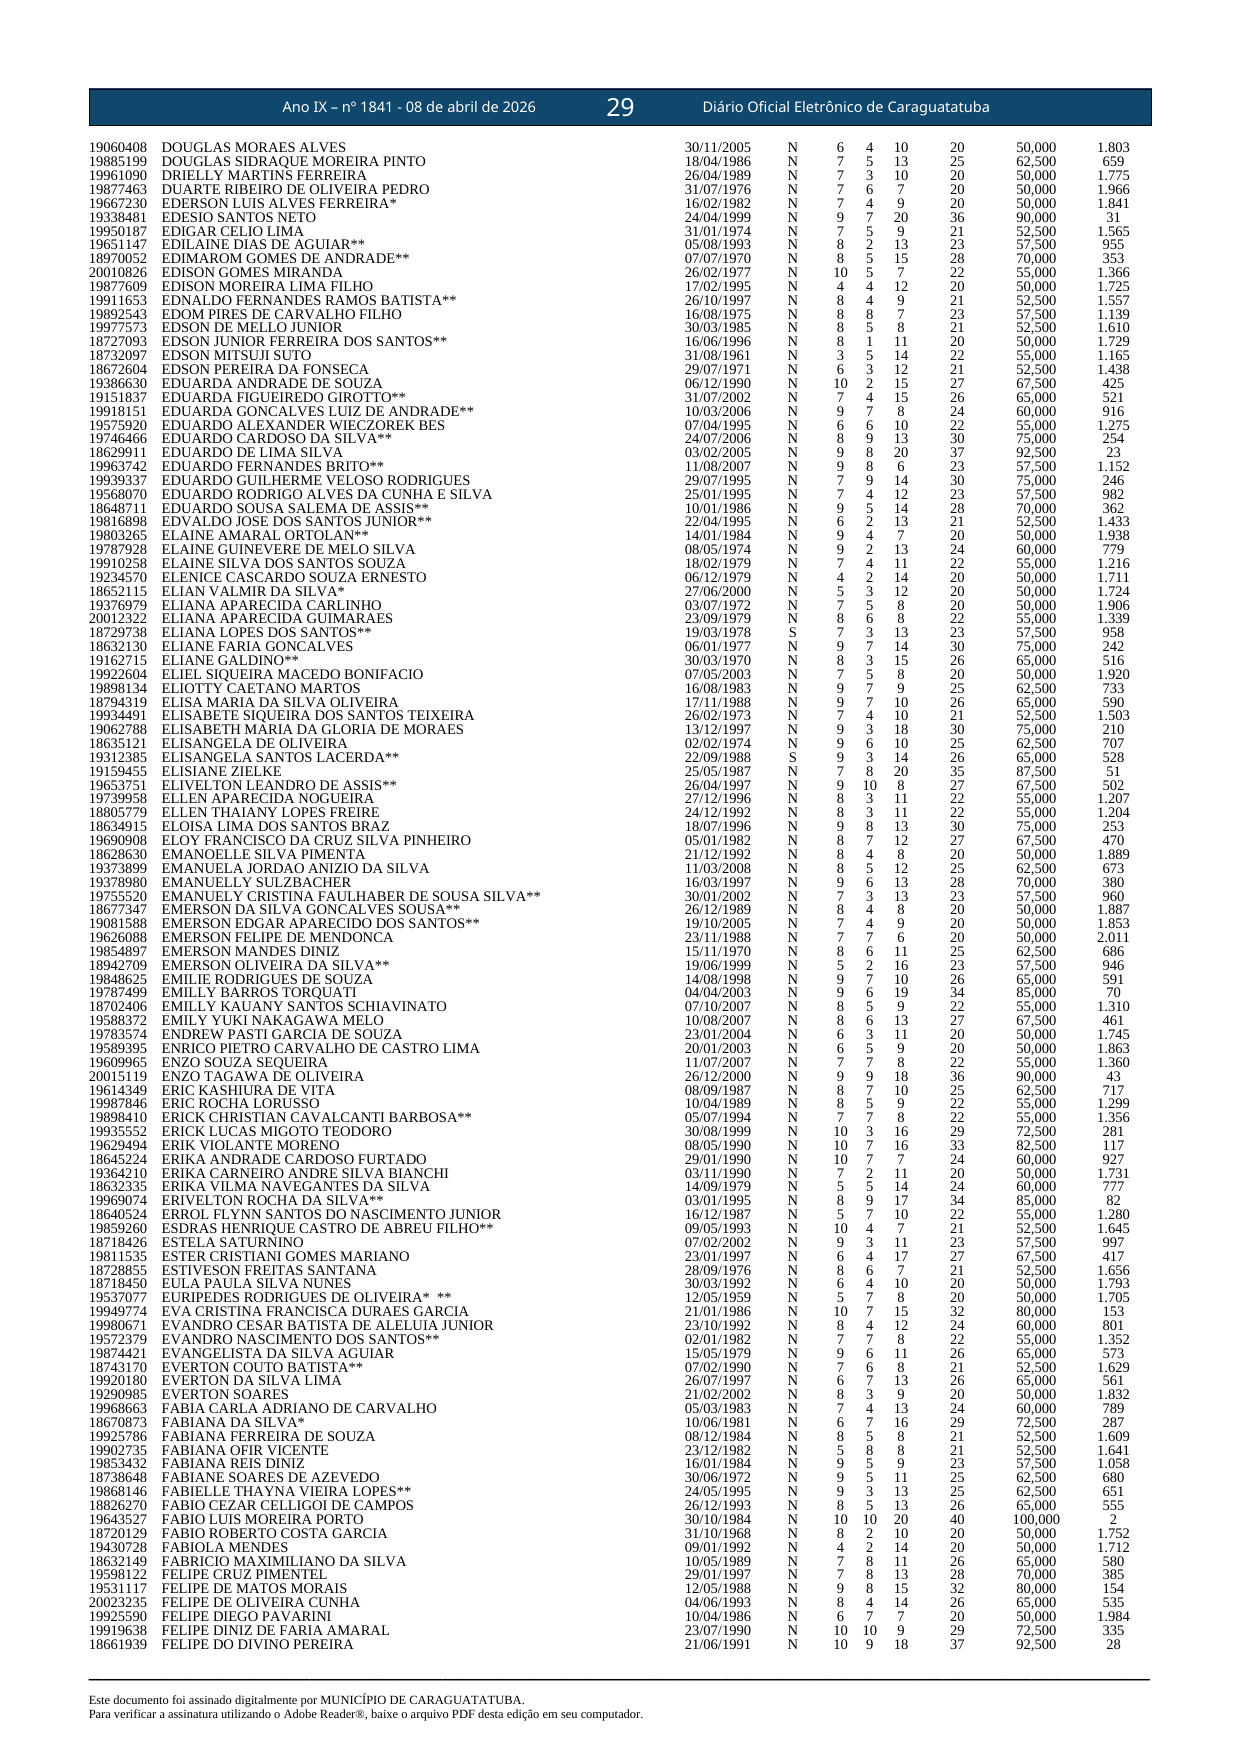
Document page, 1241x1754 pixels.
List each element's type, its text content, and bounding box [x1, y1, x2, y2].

text 19338481 EDESIO SANTOS NETO 24/04/1999 N 9 7 20 36 90,000 31 [88, 211, 1152, 225]
text 19598122 FELIPE CRUZ PIMENTEL 29/01/1997 N 7 8 13 28 70,000 385 [88, 1569, 1152, 1583]
text 19811535 ESTER CRISTIANI GOMES MARIANO 23/01/1997 N 6 4 17 27 67,500 417 [88, 1250, 1152, 1264]
text 19755520 EMANUELY CRISTINA FAULHABER DE SOUSA SILVA** 30/01/2002 N 7 3 13 23 57,500 960 [88, 890, 1152, 904]
text 18628630 EMANOELLE SILVA PIMENTA 21/12/1992 N 8 4 8 20 50,000 1.889 [88, 848, 1152, 862]
text 19922604 ELIEL SIQUEIRA MACEDO BONIFACIO 07/05/2003 N 7 5 8 20 50,000 1.920 [88, 668, 1152, 682]
text 18634915 ELOISA LIMA DOS SANTOS BRAZ 18/07/1996 N 9 8 13 30 75,000 253 [88, 821, 1152, 834]
text 18632130 ELIANE FARIA GONCALVES 06/01/1977 N 9 7 14 30 75,000 242 [88, 641, 1152, 654]
text 19816898 EDVALDO JOSE DOS SANTOS JUNIOR** 22/04/1995 N 6 2 13 21 52,500 1.433 [88, 516, 1152, 530]
text 19162715 ELIANE GALDINO** 30/03/1970 N 8 3 15 26 65,000 516 [88, 654, 1152, 668]
text 18826270 FABIO CEZAR CELLIGOI DE CAMPOS 26/12/1993 N 8 5 13 26 65,000 555 [88, 1499, 1152, 1513]
text 18632335 ERIKA VILMA NAVEGANTES DA SILVA 14/09/1979 N 5 5 14 24 60,000 777 [88, 1181, 1152, 1195]
text 19892543 EDOM PIRES DE CARVALHO FILHO 16/08/1975 N 8 8 7 23 57,500 1.139 [88, 308, 1152, 322]
text 19987846 ERIC ROCHA LORUSSO 10/04/1989 N 8 5 9 22 55,000 1.299 [88, 1098, 1152, 1112]
text 19739958 ELLEN APARECIDA NOGUEIRA 27/12/1996 N 8 3 11 22 55,000 1.207 [88, 793, 1152, 807]
text 19969074 ERIVELTON ROCHA DA SILVA** 03/01/1995 N 8 9 17 34 85,000 82 [88, 1195, 1152, 1208]
text 19364210 ERIKA CARNEIRO ANDRE SILVA BIANCHI 03/11/1990 N 7 2 11 20 50,000 1.731 [88, 1167, 1152, 1181]
text 19290985 EVERTON SOARES 21/02/2002 N 8 3 9 20 50,000 1.832 [88, 1389, 1152, 1402]
text 18629911 EDUARDO DE LIMA SILVA 03/02/2005 N 9 8 20 37 92,500 23 [88, 447, 1152, 460]
text 19378980 EMANUELLY SULZBACHER 16/03/1997 N 9 6 13 28 70,000 380 [88, 876, 1152, 890]
text 19373899 EMANUELA JORDAO ANIZIO DA SILVA 11/03/2008 N 8 5 12 25 62,500 673 [88, 862, 1152, 876]
text 18732097 EDSON MITSUJI SUTO 31/08/1961 N 3 5 14 22 55,000 1.165 [88, 349, 1152, 363]
text 18729738 ELIANA LOPES DOS SANTOS** 19/03/1978 S 7 3 13 23 57,500 958 [88, 627, 1152, 641]
text 19626088 EMERSON FELIPE DE MENDONCA 23/11/1988 N 7 7 6 20 50,000 2.011 [88, 931, 1152, 945]
text 18635121 ELISANGELA DE OLIVEIRA 02/02/1974 N 9 6 10 25 62,500 707 [88, 737, 1152, 751]
text 19885199 DOUGLAS SIDRAQUE MOREIRA PINTO 18/04/1986 N 7 5 13 25 62,500 659 [88, 156, 1152, 169]
text 19977573 EDSON DE MELLO JUNIOR 30/03/1985 N 8 5 8 21 52,500 1.610 [88, 322, 1152, 336]
text 19934491 ELISABETE SIQUEIRA DOS SANTOS TEIXEIRA 26/02/1973 N 7 4 10 21 52,500 1.503 [88, 710, 1152, 724]
text 18702406 EMILLY KAUANY SANTOS SCHIAVINATO 07/10/2007 N 8 5 9 22 55,000 1.310 [88, 1001, 1152, 1014]
text 19614349 ERIC KASHIURA DE VITA 08/09/1987 N 8 7 10 25 62,500 717 [88, 1084, 1152, 1098]
text 19910258 ELAINE SILVA DOS SANTOS SOUZA 18/02/1979 N 7 4 11 22 55,000 1.216 [88, 557, 1152, 571]
text 19853432 FABIANA REIS DINIZ 16/01/1984 N 9 5 9 23 57,500 1.058 [88, 1458, 1152, 1472]
text 19376979 ELIANA APARECIDA CARLINHO 03/07/1972 N 7 5 8 20 50,000 1.906 [88, 599, 1152, 613]
text 20010826 EDISON GOMES MIRANDA 26/02/1977 N 10 5 7 22 55,000 1.366 [88, 266, 1152, 280]
text 19925786 FABIANA FERREIRA DE SOUZA 08/12/1984 N 8 5 8 21 52,500 1.609 [88, 1430, 1152, 1444]
text 19868146 FABIELLE THAYNA VIEIRA LOPES** 24/05/1995 N 9 3 13 25 62,500 651 [88, 1486, 1152, 1499]
text 18677347 EMERSON DA SILVA GONCALVES SOUSA** 26/12/1989 N 8 4 8 20 50,000 1.887 [88, 904, 1152, 918]
text 19877609 EDISON MOREIRA LIMA FILHO 17/02/1995 N 4 4 12 20 50,000 1.725 [88, 280, 1152, 294]
text 19651147 EDILAINE DIAS DE AGUIAR** 05/08/1993 N 8 2 13 23 57,500 955 [88, 239, 1152, 253]
text 19234570 ELENICE CASCARDO SOUZA ERNESTO 06/12/1979 N 4 2 14 20 50,000 1.711 [88, 571, 1152, 585]
text 19848625 EMILIE RODRIGUES DE SOUZA 14/08/1998 N 9 7 10 26 65,000 591 [88, 973, 1152, 987]
text 18648711 EDUARDO SOUSA SALEMA DE ASSIS** 10/01/1986 N 9 5 14 28 70,000 362 [88, 502, 1152, 516]
text 19572379 EVANDRO NASCIMENTO DOS SANTOS** 02/01/1982 N 7 7 8 22 55,000 1.352 [88, 1333, 1152, 1347]
text 19950187 EDIGAR CELIO LIMA 31/01/1974 N 7 5 9 21 52,500 1.565 [88, 225, 1152, 239]
text 19918151 EDUARDA GONCALVES LUIZ DE ANDRADE** 10/03/2006 N 9 7 8 24 60,000 916 [88, 405, 1152, 419]
text 19575920 EDUARDO ALEXANDER WIECZOREK BES 07/04/1995 N 6 6 10 22 55,000 1.275 [88, 419, 1152, 433]
text 19854897 EMERSON MANDES DINIZ 15/11/1970 N 8 6 11 25 62,500 686 [88, 945, 1152, 959]
text 18970052 EDIMAROM GOMES DE ANDRADE** 07/07/1970 N 8 5 15 28 70,000 353 [88, 253, 1152, 266]
text 20015119 ENZO TAGAWA DE OLIVEIRA 26/12/2000 N 9 9 18 36 90,000 43 [88, 1070, 1152, 1084]
text 19902735 FABIANA OFIR VICENTE 23/12/1982 N 5 8 8 21 52,500 1.641 [88, 1444, 1152, 1458]
text 19653751 ELIVELTON LEANDRO DE ASSIS** 26/04/1997 N 9 10 8 27 67,500 502 [88, 779, 1152, 793]
text 20023235 FELIPE DE OLIVEIRA CUNHA 04/06/1993 N 8 4 14 26 65,000 535 [88, 1596, 1152, 1610]
text 18645224 ERIKA ANDRADE CARDOSO FURTADO 29/01/1990 N 10 7 7 24 60,000 927 [88, 1153, 1152, 1167]
text 18718426 ESTELA SATURNINO 07/02/2002 N 9 3 11 23 57,500 997 [88, 1236, 1152, 1250]
text 19939337 EDUARDO GUILHERME VELOSO RODRIGUES 29/07/1995 N 7 9 14 30 75,000 246 [88, 474, 1152, 488]
text 19667230 EDERSON LUIS ALVES FERREIRA* 16/02/1982 N 7 4 9 20 50,000 1.841 [88, 197, 1152, 211]
text 19968663 FABIA CARLA ADRIANO DE CARVALHO 05/03/1983 N 7 4 13 24 60,000 789 [88, 1402, 1152, 1416]
text 18794319 ELISA MARIA DA SILVA OLIVEIRA 17/11/1988 N 9 7 10 26 65,000 590 [88, 696, 1152, 710]
text 18805779 ELLEN THAIANY LOPES FREIRE 24/12/1992 N 8 3 11 22 55,000 1.204 [88, 807, 1152, 821]
text 19629494 ERIK VIOLANTE MORENO 08/05/1990 N 10 7 16 33 82,500 117 [88, 1139, 1152, 1153]
text 19609965 ENZO SOUZA SEQUEIRA 11/07/2007 N 7 7 8 22 55,000 1.360 [88, 1056, 1152, 1070]
text 18728855 ESTIVESON FREITAS SANTANA 28/09/1976 N 8 6 7 21 52,500 1.656 [88, 1264, 1152, 1278]
text 19787499 EMILLY BARROS TORQUATI 04/04/2003 N 9 6 19 34 85,000 70 [88, 987, 1152, 1001]
text 19430728 FABIOLA MENDES 09/01/1992 N 4 2 14 20 50,000 1.712 [88, 1541, 1152, 1555]
text 19898134 ELIOTTY CAETANO MARTOS 16/08/1983 N 9 7 9 25 62,500 733 [88, 682, 1152, 696]
text 18652115 ELIAN VALMIR DA SILVA* 27/06/2000 N 5 3 12 20 50,000 1.724 [88, 585, 1152, 599]
text 19643527 FABIO LUIS MOREIRA PORTO 30/10/1984 N 10 10 20 40 100,000 2 [88, 1513, 1152, 1527]
text 18718450 EULA PAULA SILVA NUNES 30/03/1992 N 6 4 10 20 50,000 1.793 [88, 1278, 1152, 1292]
text 20012322 ELIANA APARECIDA GUIMARAES 23/09/1979 N 8 6 8 22 55,000 1.339 [88, 613, 1152, 627]
text 18640524 ERROL FLYNN SANTOS DO NASCIMENTO JUNIOR 16/12/1987 N 5 7 10 22 55,000 1.280 [88, 1208, 1152, 1222]
text 19961090 DRIELLY MARTINS FERREIRA 26/04/1989 N 7 3 10 20 50,000 1.775 [88, 169, 1152, 183]
text 19925590 FELIPE DIEGO PAVARINI 10/04/1986 N 6 7 7 20 50,000 1.984 [88, 1610, 1152, 1624]
text 19746466 EDUARDO CARDOSO DA SILVA** 24/07/2006 N 8 9 13 30 75,000 254 [88, 433, 1152, 447]
text 19159455 ELISIANE ZIELKE 25/05/1987 N 7 8 20 35 87,500 51 [88, 765, 1152, 779]
text 19980671 EVANDRO CESAR BATISTA DE ALELUIA JUNIOR 23/10/1992 N 8 4 12 24 60,000 801 [88, 1319, 1152, 1333]
text 19803265 ELAINE AMARAL ORTOLAN** 14/01/1984 N 9 4 7 20 50,000 1.938 [88, 530, 1152, 543]
text 18720129 FABIO ROBERTO COSTA GARCIA 31/10/1968 N 8 2 10 20 50,000 1.752 [88, 1527, 1152, 1541]
text 19568070 EDUARDO RODRIGO ALVES DA CUNHA E SILVA 25/01/1995 N 7 4 12 23 57,500 982 [88, 488, 1152, 502]
text 19081588 EMERSON EDGAR APARECIDO DOS SANTOS** 19/10/2005 N 7 4 9 20 50,000 1.853 [88, 918, 1152, 931]
text 18632149 FABRICIO MAXIMILIANO DA SILVA 10/05/1989 N 7 8 11 26 65,000 580 [88, 1555, 1152, 1569]
text 19312385 ELISANGELA SANTOS LACERDA** 22/09/1988 S 9 3 14 26 65,000 528 [88, 751, 1152, 765]
text 19911653 EDNALDO FERNANDES RAMOS BATISTA** 26/10/1997 N 8 4 9 21 52,500 1.557 [88, 294, 1152, 308]
text 19589395 ENRICO PIETRO CARVALHO DE CASTRO LIMA 20/01/2003 N 6 5 9 20 50,000 1.863 [88, 1042, 1152, 1056]
text 19949774 EVA CRISTINA FRANCISCA DURAES GARCIA 21/01/1986 N 10 7 15 32 80,000 153 [88, 1306, 1152, 1319]
text 18942709 EMERSON OLIVEIRA DA SILVA** 19/06/1999 N 5 2 16 23 57,500 946 [88, 959, 1152, 973]
text 19919638 FELIPE DINIZ DE FARIA AMARAL 23/07/1990 N 10 10 9 29 72,500 335 [88, 1624, 1152, 1638]
text 19690908 ELOY FRANCISCO DA CRUZ SILVA PINHEIRO 05/01/1982 N 8 7 12 27 67,500 470 [88, 834, 1152, 848]
text 19874421 EVANGELISTA DA SILVA AGUIAR 15/05/1979 N 9 6 11 26 65,000 573 [88, 1347, 1152, 1361]
text 19386630 EDUARDA ANDRADE DE SOUZA 06/12/1990 N 10 2 15 27 67,500 425 [88, 377, 1152, 391]
text 19787928 ELAINE GUINEVERE DE MELO SILVA 08/05/1974 N 9 2 13 24 60,000 779 [88, 543, 1152, 557]
text 18727093 EDSON JUNIOR FERREIRA DOS SANTOS** 16/06/1996 N 8 1 11 20 50,000 1.729 [88, 336, 1152, 349]
text 19920180 EVERTON DA SILVA LIMA 26/07/1997 N 6 7 13 26 65,000 561 [88, 1375, 1152, 1389]
text 18738648 FABIANE SOARES DE AZEVEDO 30/06/1972 N 9 5 11 25 62,500 680 [88, 1472, 1152, 1486]
text 19060408 DOUGLAS MORAES ALVES 30/11/2005 N 6 4 10 20 50,000 1.803 [88, 142, 1152, 156]
text 19151837 EDUARDA FIGUEIREDO GIROTTO** 31/07/2002 N 7 4 15 26 65,000 521 [88, 391, 1152, 405]
text 19783574 ENDREW PASTI GARCIA DE SOUZA 23/01/2004 N 6 3 11 20 50,000 1.745 [88, 1028, 1152, 1042]
text 18661939 FELIPE DO DIVINO PEREIRA 21/06/1991 N 10 9 18 37 92,500 28 [88, 1638, 1152, 1652]
text 19963742 EDUARDO FERNANDES BRITO** 11/08/2007 N 9 8 6 23 57,500 1.152 [88, 460, 1152, 474]
text 19062788 ELISABETH MARIA DA GLORIA DE MORAES 13/12/1997 N 9 3 18 30 75,000 210 [88, 724, 1152, 737]
text 18672604 EDSON PEREIRA DA FONSECA 29/07/1971 N 6 3 12 21 52,500 1.438 [88, 363, 1152, 377]
text 18743170 EVERTON COUTO BATISTA** 07/02/1990 N 7 6 8 21 52,500 1.629 [88, 1361, 1152, 1375]
text 19537077 EURIPEDES RODRIGUES DE OLIVEIRA* ** 12/05/1959 N 5 7 8 20 50,000 1.705 [88, 1292, 1152, 1306]
text 19898410 ERICK CHRISTIAN CAVALCANTI BARBOSA** 05/07/1994 N 7 7 8 22 55,000 1.356 [88, 1112, 1152, 1125]
text 19877463 DUARTE RIBEIRO DE OLIVEIRA PEDRO 31/07/1976 N 7 6 7 20 50,000 1.966 [88, 183, 1152, 197]
text 19935552 ERICK LUCAS MIGOTO TEODORO 30/08/1999 N 10 3 16 29 72,500 281 [88, 1125, 1152, 1139]
text 19531117 FELIPE DE MATOS MORAIS 12/05/1988 N 9 8 15 32 80,000 154 [88, 1583, 1152, 1596]
text 18670873 FABIANA DA SILVA* 10/06/1981 N 6 7 16 29 72,500 287 [88, 1416, 1152, 1430]
text 19859260 ESDRAS HENRIQUE CASTRO DE ABREU FILHO** 09/05/1993 N 10 4 7 21 52,500 1.645 [88, 1222, 1152, 1236]
text 19588372 EMILY YUKI NAKAGAWA MELO 10/08/2007 N 8 6 13 27 67,500 461 [88, 1014, 1152, 1028]
